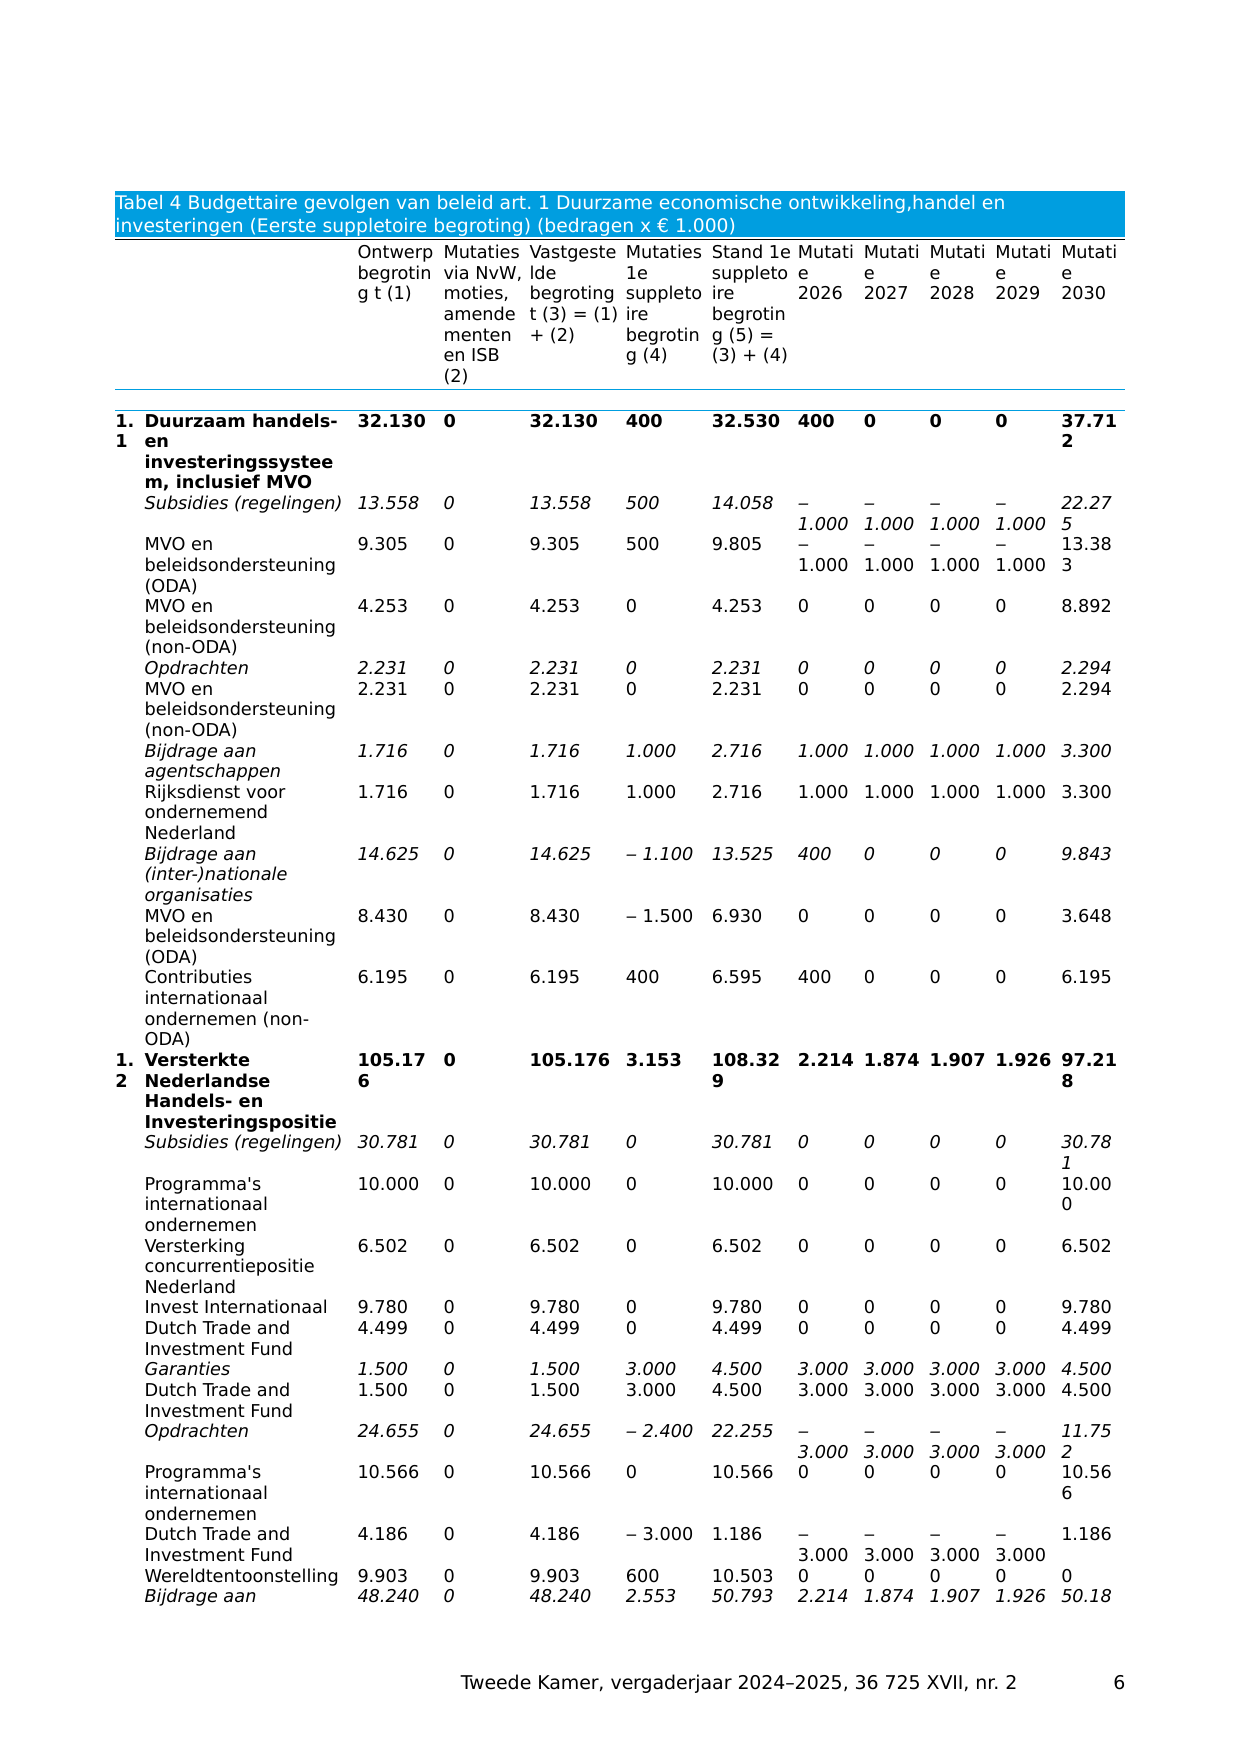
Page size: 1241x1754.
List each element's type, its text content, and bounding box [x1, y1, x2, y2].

table_cell [115, 596, 141, 658]
table_cell 4.500 [1058, 1380, 1125, 1421]
table_cell 0 [440, 534, 526, 596]
table_cell 0 [992, 411, 1058, 493]
table_cell ‒ 1.000 [992, 493, 1058, 534]
table_cell 0 [795, 1133, 861, 1174]
table_cell 1.926 [992, 1586, 1058, 1607]
table_cell 2.231 [354, 658, 440, 679]
table_cell 1.500 [354, 1359, 440, 1380]
table_cell 0 [623, 596, 709, 658]
table_cell 2.231 [354, 679, 440, 741]
table_cell 4.499 [1058, 1318, 1125, 1359]
table_cell 10.566 [709, 1463, 795, 1524]
table_cell 30.781 [1058, 1133, 1125, 1174]
table_cell 1.907 [926, 1050, 992, 1132]
table_cell Subsidies (regelingen) [141, 1133, 354, 1174]
table_cell [115, 968, 141, 1050]
table_cell 400 [795, 968, 861, 1050]
table_cell 6.502 [354, 1236, 440, 1297]
table_cell 97.218 [1058, 1050, 1125, 1132]
table_cell 0 [926, 1298, 992, 1318]
table_cell 0 [926, 1236, 992, 1297]
table_cell ‒ 2.400 [623, 1421, 709, 1462]
table_cell 2.553 [623, 1586, 709, 1607]
table_cell Stand 1e suppletoire begroting (5) = (3) + (4) [709, 240, 795, 389]
table_cell MVO en beleidsondersteuning (ODA) [141, 534, 354, 596]
table_cell 600 [623, 1566, 709, 1586]
table_cell 2.214 [795, 1050, 861, 1132]
table_cell 8.430 [526, 906, 623, 967]
table_cell 0 [623, 1133, 709, 1174]
table_cell 0 [440, 1421, 526, 1462]
table_cell 1.716 [354, 741, 440, 782]
table_cell 9.843 [1058, 844, 1125, 906]
table_cell 105.176 [526, 1050, 623, 1132]
table_cell 2.231 [526, 679, 623, 741]
table_cell 13.558 [526, 493, 623, 534]
table_cell 400 [623, 968, 709, 1050]
table_cell Mutatie 2030 [1058, 240, 1125, 389]
table_cell [115, 1318, 141, 1359]
table_cell 0 [1058, 1566, 1125, 1586]
table_cell Bijdrage aan [141, 1586, 354, 1607]
table_cell 2.231 [709, 679, 795, 741]
table_cell 1.186 [709, 1524, 795, 1566]
table_cell 3.000 [623, 1380, 709, 1421]
table_cell 0 [795, 1318, 861, 1359]
table_cell Bijdrage aan agentschappen [141, 741, 354, 782]
table_cell [115, 741, 141, 782]
table_cell 10.000 [354, 1174, 440, 1236]
table_cell 3.000 [926, 1359, 992, 1380]
table_cell [115, 1586, 141, 1607]
table_cell Versterking concurrentiepositie Nederland [141, 1236, 354, 1297]
table_cell [115, 240, 141, 389]
table_cell Opdrachten [141, 658, 354, 679]
table_cell 50.18 [1058, 1586, 1125, 1607]
table_cell ‒ 3.000 [795, 1524, 861, 1566]
table_cell 0 [795, 1236, 861, 1297]
table_cell 0 [861, 1174, 926, 1236]
table_cell 6.195 [1058, 968, 1125, 1050]
table_cell Mutaties 1e suppletoire begroting (4) [623, 240, 709, 389]
table_cell 9.305 [526, 534, 623, 596]
table_cell [141, 240, 354, 389]
table_cell 0 [992, 1318, 1058, 1359]
table_cell [623, 390, 709, 410]
table_cell 10.566 [526, 1463, 623, 1524]
table_cell 11.752 [1058, 1421, 1125, 1462]
table_cell [440, 390, 526, 410]
table_cell 0 [926, 1566, 992, 1586]
table_cell 24.655 [354, 1421, 440, 1462]
table_cell Subsidies (regelingen) [141, 493, 354, 534]
table_cell [115, 1566, 141, 1586]
table_cell 2.231 [709, 658, 795, 679]
table_cell 13.558 [354, 493, 440, 534]
table_cell 0 [440, 1463, 526, 1524]
table_cell 0 [992, 1298, 1058, 1318]
table_cell 2.716 [709, 782, 795, 844]
table_cell 9.780 [526, 1298, 623, 1318]
table_cell 2.716 [709, 741, 795, 782]
table_cell 0 [861, 658, 926, 679]
table_cell [115, 679, 141, 741]
table_cell Mutatie 2028 [926, 240, 992, 389]
table_cell 6.502 [709, 1236, 795, 1297]
table_cell 9.305 [354, 534, 440, 596]
table_cell [115, 1463, 141, 1524]
table_cell [526, 390, 623, 410]
table_cell 0 [926, 1318, 992, 1359]
table_cell 9.780 [354, 1298, 440, 1318]
table_cell 105.176 [354, 1050, 440, 1132]
table_cell 9.903 [526, 1566, 623, 1586]
table_cell 3.000 [795, 1380, 861, 1421]
table_cell 2.231 [526, 658, 623, 679]
table_cell 2.214 [795, 1586, 861, 1607]
table_cell 0 [992, 1236, 1058, 1297]
table_cell 0 [440, 679, 526, 741]
table_cell 0 [926, 1174, 992, 1236]
table_cell 1.000 [795, 741, 861, 782]
table_cell 9.903 [354, 1566, 440, 1586]
table_cell [926, 390, 992, 410]
table_cell [115, 534, 141, 596]
table_cell 6.502 [1058, 1236, 1125, 1297]
table_cell 108.329 [709, 1050, 795, 1132]
table_cell 0 [440, 968, 526, 1050]
table_cell ‒ 1.000 [926, 534, 992, 596]
table_cell 32.530 [709, 411, 795, 493]
table_cell 8.892 [1058, 596, 1125, 658]
table_cell Dutch Trade and Investment Fund [141, 1380, 354, 1421]
table_cell [115, 844, 141, 906]
table_cell Ontwerpbegroting t (1) [354, 240, 440, 389]
table_cell 0 [861, 906, 926, 967]
table_cell 0 [795, 1566, 861, 1586]
table_cell Opdrachten [141, 1421, 354, 1462]
table_cell 14.625 [526, 844, 623, 906]
table_cell Programma's internationaal ondernemen [141, 1463, 354, 1524]
table_cell 24.655 [526, 1421, 623, 1462]
table_cell 0 [795, 1463, 861, 1524]
table_cell 1.000 [861, 741, 926, 782]
table_cell [115, 1133, 141, 1174]
table_cell 6.195 [354, 968, 440, 1050]
table_cell 48.240 [354, 1586, 440, 1607]
table_cell 1.000 [623, 741, 709, 782]
table_cell 0 [926, 658, 992, 679]
table_cell 1.1 [115, 411, 141, 493]
table_cell 0 [440, 906, 526, 967]
table_cell [992, 390, 1058, 410]
table_cell 0 [440, 596, 526, 658]
table_cell ‒ 1.000 [795, 534, 861, 596]
table_cell 2.294 [1058, 679, 1125, 741]
table_cell ‒ 1.000 [992, 534, 1058, 596]
table_cell 37.712 [1058, 411, 1125, 493]
table_cell Programma's internationaal ondernemen [141, 1174, 354, 1236]
table_cell 0 [861, 1463, 926, 1524]
table_cell 1.000 [992, 741, 1058, 782]
table_cell 0 [623, 679, 709, 741]
table_cell 13.383 [1058, 534, 1125, 596]
table_cell 4.500 [709, 1380, 795, 1421]
table_cell 4.499 [354, 1318, 440, 1359]
table_cell 0 [440, 1359, 526, 1380]
table_cell 0 [861, 1298, 926, 1318]
table_cell 0 [992, 679, 1058, 741]
table_cell [861, 390, 926, 410]
table_cell Mutaties via NvW, moties, amendementen en ISB (2) [440, 240, 526, 389]
table_cell 0 [861, 596, 926, 658]
table_cell 0 [795, 1174, 861, 1236]
table_cell 0 [992, 906, 1058, 967]
table_cell [354, 390, 440, 410]
table_cell 1.000 [861, 782, 926, 844]
table_cell ‒ 3.000 [926, 1524, 992, 1566]
table_cell 0 [440, 741, 526, 782]
table_cell Mutatie 2026 [795, 240, 861, 389]
table_cell 0 [440, 782, 526, 844]
table_cell [709, 390, 795, 410]
table_cell 3.000 [623, 1359, 709, 1380]
table_cell 0 [795, 679, 861, 741]
table_cell 3.300 [1058, 782, 1125, 844]
table_cell [115, 1421, 141, 1462]
table_cell 22.275 [1058, 493, 1125, 534]
table_cell 3.000 [926, 1380, 992, 1421]
table_cell 8.430 [354, 906, 440, 967]
table_cell MVO en beleidsondersteuning (ODA) [141, 906, 354, 967]
table_cell 22.255 [709, 1421, 795, 1462]
table_cell 0 [623, 1463, 709, 1524]
table_cell 10.566 [354, 1463, 440, 1524]
table_cell 0 [861, 1566, 926, 1586]
table_cell 0 [926, 411, 992, 493]
table_cell 0 [861, 1236, 926, 1297]
table_cell 3.000 [992, 1359, 1058, 1380]
table_cell Mutatie 2027 [861, 240, 926, 389]
table_cell ‒ 1.500 [623, 906, 709, 967]
table_cell 0 [440, 1318, 526, 1359]
table_cell 0 [926, 906, 992, 967]
table_cell 1.500 [354, 1380, 440, 1421]
table_cell 4.186 [526, 1524, 623, 1566]
table_cell 1.716 [354, 782, 440, 844]
table_cell [115, 1359, 141, 1380]
table_cell 1.874 [861, 1586, 926, 1607]
table_cell 3.000 [861, 1380, 926, 1421]
table_cell 13.525 [709, 844, 795, 906]
table_cell 6.595 [709, 968, 795, 1050]
table_cell Dutch Trade and Investment Fund [141, 1318, 354, 1359]
table_cell ‒ 3.000 [623, 1524, 709, 1566]
table_cell 0 [926, 1133, 992, 1174]
table_cell 0 [861, 1133, 926, 1174]
table_cell 1.2 [115, 1050, 141, 1132]
table_cell MVO en beleidsondersteuning (non-ODA) [141, 596, 354, 658]
table_cell 0 [440, 1524, 526, 1566]
table_cell 400 [795, 844, 861, 906]
table_cell 0 [926, 968, 992, 1050]
table_cell 14.625 [354, 844, 440, 906]
table_cell 0 [795, 906, 861, 967]
table_cell 0 [623, 1298, 709, 1318]
table_cell 0 [440, 1133, 526, 1174]
table_cell 4.253 [526, 596, 623, 658]
table_cell 30.781 [526, 1133, 623, 1174]
table_cell 0 [623, 658, 709, 679]
table_cell Rijksdienst voor ondernemend Nederland [141, 782, 354, 844]
table_cell Invest Internationaal [141, 1298, 354, 1318]
table_cell 4.186 [354, 1524, 440, 1566]
table_cell 10.000 [526, 1174, 623, 1236]
table_cell 400 [795, 411, 861, 493]
table_cell 0 [440, 1586, 526, 1607]
table_cell 0 [440, 658, 526, 679]
table_cell 0 [795, 1298, 861, 1318]
table_cell ‒ 1.100 [623, 844, 709, 906]
table_cell 0 [992, 1463, 1058, 1524]
table_cell 32.130 [526, 411, 623, 493]
table_cell 0 [440, 1050, 526, 1132]
table_cell 1.000 [926, 782, 992, 844]
table_cell 9.780 [709, 1298, 795, 1318]
table_cell 3.648 [1058, 906, 1125, 967]
table_cell ‒ 1.000 [795, 493, 861, 534]
table_cell 10.000 [1058, 1174, 1125, 1236]
table_cell 1.000 [992, 782, 1058, 844]
table_cell 2.294 [1058, 658, 1125, 679]
table_cell ‒ 1.000 [861, 493, 926, 534]
table_cell 1.186 [1058, 1524, 1125, 1566]
table_cell 0 [440, 411, 526, 493]
table_cell 30.781 [354, 1133, 440, 1174]
table_cell 10.503 [709, 1566, 795, 1586]
table_cell 0 [440, 844, 526, 906]
table_cell 1.926 [992, 1050, 1058, 1132]
table_cell MVO en beleidsondersteuning (non-ODA) [141, 679, 354, 741]
table_cell 0 [440, 1236, 526, 1297]
table_cell 500 [623, 493, 709, 534]
table_cell [115, 493, 141, 534]
table_cell Garanties [141, 1359, 354, 1380]
table_cell Contributies internationaal ondernemen (non-ODA) [141, 968, 354, 1050]
table_cell 0 [623, 1174, 709, 1236]
table_cell [115, 1236, 141, 1297]
table_cell [115, 1174, 141, 1236]
table_cell 1.000 [623, 782, 709, 844]
table_cell 32.130 [354, 411, 440, 493]
table_cell 0 [926, 1463, 992, 1524]
table_cell 4.499 [526, 1318, 623, 1359]
table_cell 9.780 [1058, 1298, 1125, 1318]
table_cell 3.000 [992, 1380, 1058, 1421]
table_cell [115, 782, 141, 844]
table_cell 0 [926, 844, 992, 906]
table_cell 3.000 [795, 1359, 861, 1380]
table_cell [115, 658, 141, 679]
table_cell 0 [861, 411, 926, 493]
table_cell Dutch Trade and Investment Fund [141, 1524, 354, 1566]
table_cell Duurzaam handels- en investeringssysteem, inclusief MVO [141, 411, 354, 493]
table_cell 0 [440, 1298, 526, 1318]
table_cell 0 [992, 844, 1058, 906]
table_cell 48.240 [526, 1586, 623, 1607]
table_cell 4.253 [709, 596, 795, 658]
table_cell 0 [795, 596, 861, 658]
table_cell ‒ 3.000 [861, 1421, 926, 1462]
table_cell [115, 1298, 141, 1318]
table_cell 0 [861, 1318, 926, 1359]
table_cell 1.000 [926, 741, 992, 782]
table_cell 0 [992, 1133, 1058, 1174]
table_cell ‒ 1.000 [926, 493, 992, 534]
table_cell [115, 906, 141, 967]
table_cell 3.153 [623, 1050, 709, 1132]
table_cell 14.058 [709, 493, 795, 534]
table_cell Vastgestelde begroting t (3) = (1) + (2) [526, 240, 623, 389]
table_cell 6.502 [526, 1236, 623, 1297]
table_cell 50.793 [709, 1586, 795, 1607]
table_cell 0 [440, 1566, 526, 1586]
table_cell 0 [440, 493, 526, 534]
table_cell 1.874 [861, 1050, 926, 1132]
table_cell 10.000 [709, 1174, 795, 1236]
table_cell 0 [623, 1236, 709, 1297]
table_cell 9.805 [709, 534, 795, 596]
table_cell [795, 390, 861, 410]
table_cell 6.195 [526, 968, 623, 1050]
table_cell 1.500 [526, 1380, 623, 1421]
table_cell 400 [623, 411, 709, 493]
table_cell ‒ 3.000 [926, 1421, 992, 1462]
table_cell [141, 390, 354, 410]
table_cell 1.716 [526, 741, 623, 782]
table_cell 4.500 [1058, 1359, 1125, 1380]
table_cell ‒ 3.000 [992, 1524, 1058, 1566]
table_cell 0 [992, 658, 1058, 679]
table_cell 1.716 [526, 782, 623, 844]
table_cell ‒ 1.000 [861, 534, 926, 596]
table_cell 0 [926, 679, 992, 741]
table_cell 3.300 [1058, 741, 1125, 782]
table_cell 500 [623, 534, 709, 596]
table_cell [115, 1380, 141, 1421]
table_cell 4.499 [709, 1318, 795, 1359]
table_cell ‒ 3.000 [992, 1421, 1058, 1462]
table_cell Versterkte Nederlandse Handels- en Investeringspositie [141, 1050, 354, 1132]
table_cell 0 [992, 1566, 1058, 1586]
table_cell 30.781 [709, 1133, 795, 1174]
table_cell 0 [992, 596, 1058, 658]
table_cell 0 [623, 1318, 709, 1359]
table_cell 6.930 [709, 906, 795, 967]
table_cell Wereldtentoonstelling [141, 1566, 354, 1586]
table_cell 0 [861, 679, 926, 741]
table_cell 0 [440, 1174, 526, 1236]
table_cell 0 [861, 844, 926, 906]
table_cell 1.907 [926, 1586, 992, 1607]
table_cell 1.500 [526, 1359, 623, 1380]
table_cell 0 [926, 596, 992, 658]
table_cell [115, 390, 141, 410]
table_cell [115, 1524, 141, 1566]
table_cell 0 [861, 968, 926, 1050]
table_cell 0 [992, 1174, 1058, 1236]
table_cell [1058, 390, 1125, 410]
table_cell ‒ 3.000 [795, 1421, 861, 1462]
table_cell 10.566 [1058, 1463, 1125, 1524]
table_cell Bijdrage aan (inter-)nationale organisaties [141, 844, 354, 906]
table_cell Mutatie 2029 [992, 240, 1058, 389]
table_cell 0 [795, 658, 861, 679]
table_cell 1.000 [795, 782, 861, 844]
table_cell 0 [440, 1380, 526, 1421]
table_cell 3.000 [861, 1359, 926, 1380]
table_cell 0 [992, 968, 1058, 1050]
table_cell 4.253 [354, 596, 440, 658]
table_cell 4.500 [709, 1359, 795, 1380]
table_cell ‒ 3.000 [861, 1524, 926, 1566]
